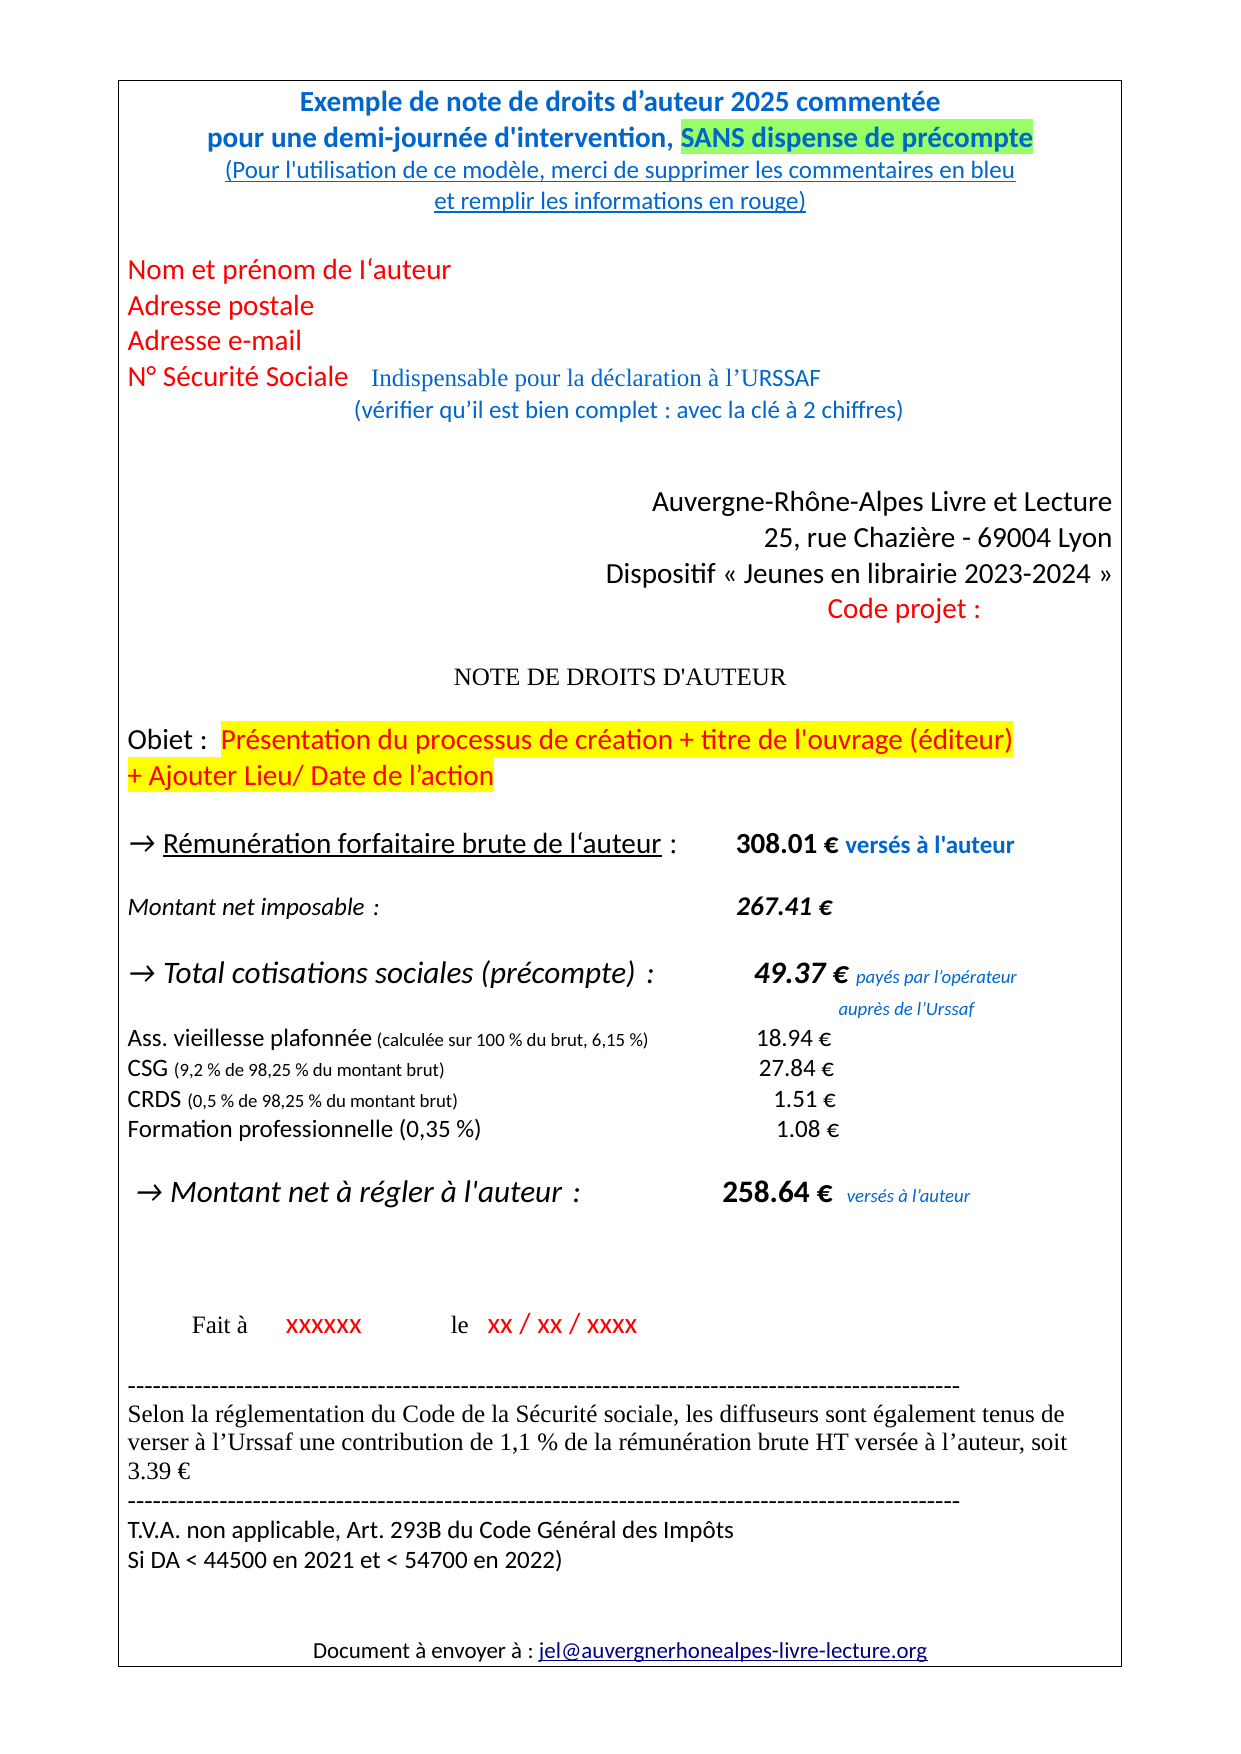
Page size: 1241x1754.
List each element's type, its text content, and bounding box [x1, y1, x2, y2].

text 25, rue Chazière - 69004 Lyon [119, 516, 1121, 552]
text → Rémunération forfaitaire brute de l‘auteur : 308.01 € versés à l'auteur [119, 819, 1121, 861]
text → Total cotisations sociales (précompte) : 49.37 € payés par l’opérateur [119, 950, 1121, 988]
text Exemple de note de droits d’auteur 2025 commentée [119, 81, 1121, 116]
text CSG (9,2 % de 98,25 % du montant brut) 27.84 € [119, 1049, 1121, 1080]
text Formation professionnelle (0,35 %) 1.08 € [119, 1110, 1121, 1144]
text Nom et prénom de I‘auteur [119, 248, 1121, 284]
text auprès de l’Urssaf [119, 988, 1121, 1019]
text Fait à xxxxxx le xx / xx / xxxx [119, 1302, 1121, 1341]
text Auvergne-Rhône-Alpes Livre et Lecture [119, 480, 1121, 516]
text Montant net imposable : 267.41 € [119, 886, 1121, 923]
text (vérifier qu’il est bien complet : avec la clé à 2 chiffres) [119, 391, 1121, 424]
text CRDS (0,5 % de 98,25 % du montant brut) 1.51 € [119, 1080, 1121, 1110]
text (Pour l'utilisation de ce modèle, merci de supprimer les commentaires en bleu [119, 151, 1121, 182]
text N° Sécurité Sociale Indispensable pour la déclaration à l’URSSAF [119, 355, 1121, 391]
text T.V.A. non applicable, Art. 293B du Code Général des Impôts [119, 1511, 1121, 1541]
text ---------------------------------------------------------------------------------------------------- [119, 1482, 1121, 1511]
text + Ajouter Lieu/ Date de l’action [119, 753, 1121, 792]
text Si DA < 44500 en 2021 et < 54700 en 2022) [119, 1541, 1121, 1575]
text Code projet : [119, 587, 1121, 626]
text Ass. vieillesse plafonnée (calculée sur 100 % du brut, 6,15 %) 18.94 € [119, 1019, 1121, 1049]
text Obiet : Présentation du processus de création + titre de l'ouvrage (éditeur) [119, 718, 1121, 753]
text Selon la réglementation du Code de la Sécurité sociale, les diffuseurs sont également tenus de verser à l’Urssaf une contribution de 1,1 % de la rémunération brute HT versée à l’auteur, soit 3.39 € [119, 1396, 1121, 1482]
text Dispositif « Jeunes en librairie 2023-2024 » [119, 552, 1121, 587]
text Adresse postale [119, 284, 1121, 319]
text pour une demi-journée d'intervention, SANS dispense de précompte [119, 116, 1121, 151]
text NOTE DE DROITS D'AUTEUR [119, 658, 1121, 690]
text → Montant net à régler à l'auteur : 258.64 € versés à l’auteur [119, 1169, 1121, 1211]
text Adresse e-mail [119, 319, 1121, 355]
text ---------------------------------------------------------------------------------------------------- [119, 1367, 1121, 1396]
text Document à envoyer à : jel@auvergnerhonealpes-livre-lecture.org [119, 1633, 1121, 1666]
text et remplir les informations en rouge) [119, 182, 1121, 216]
